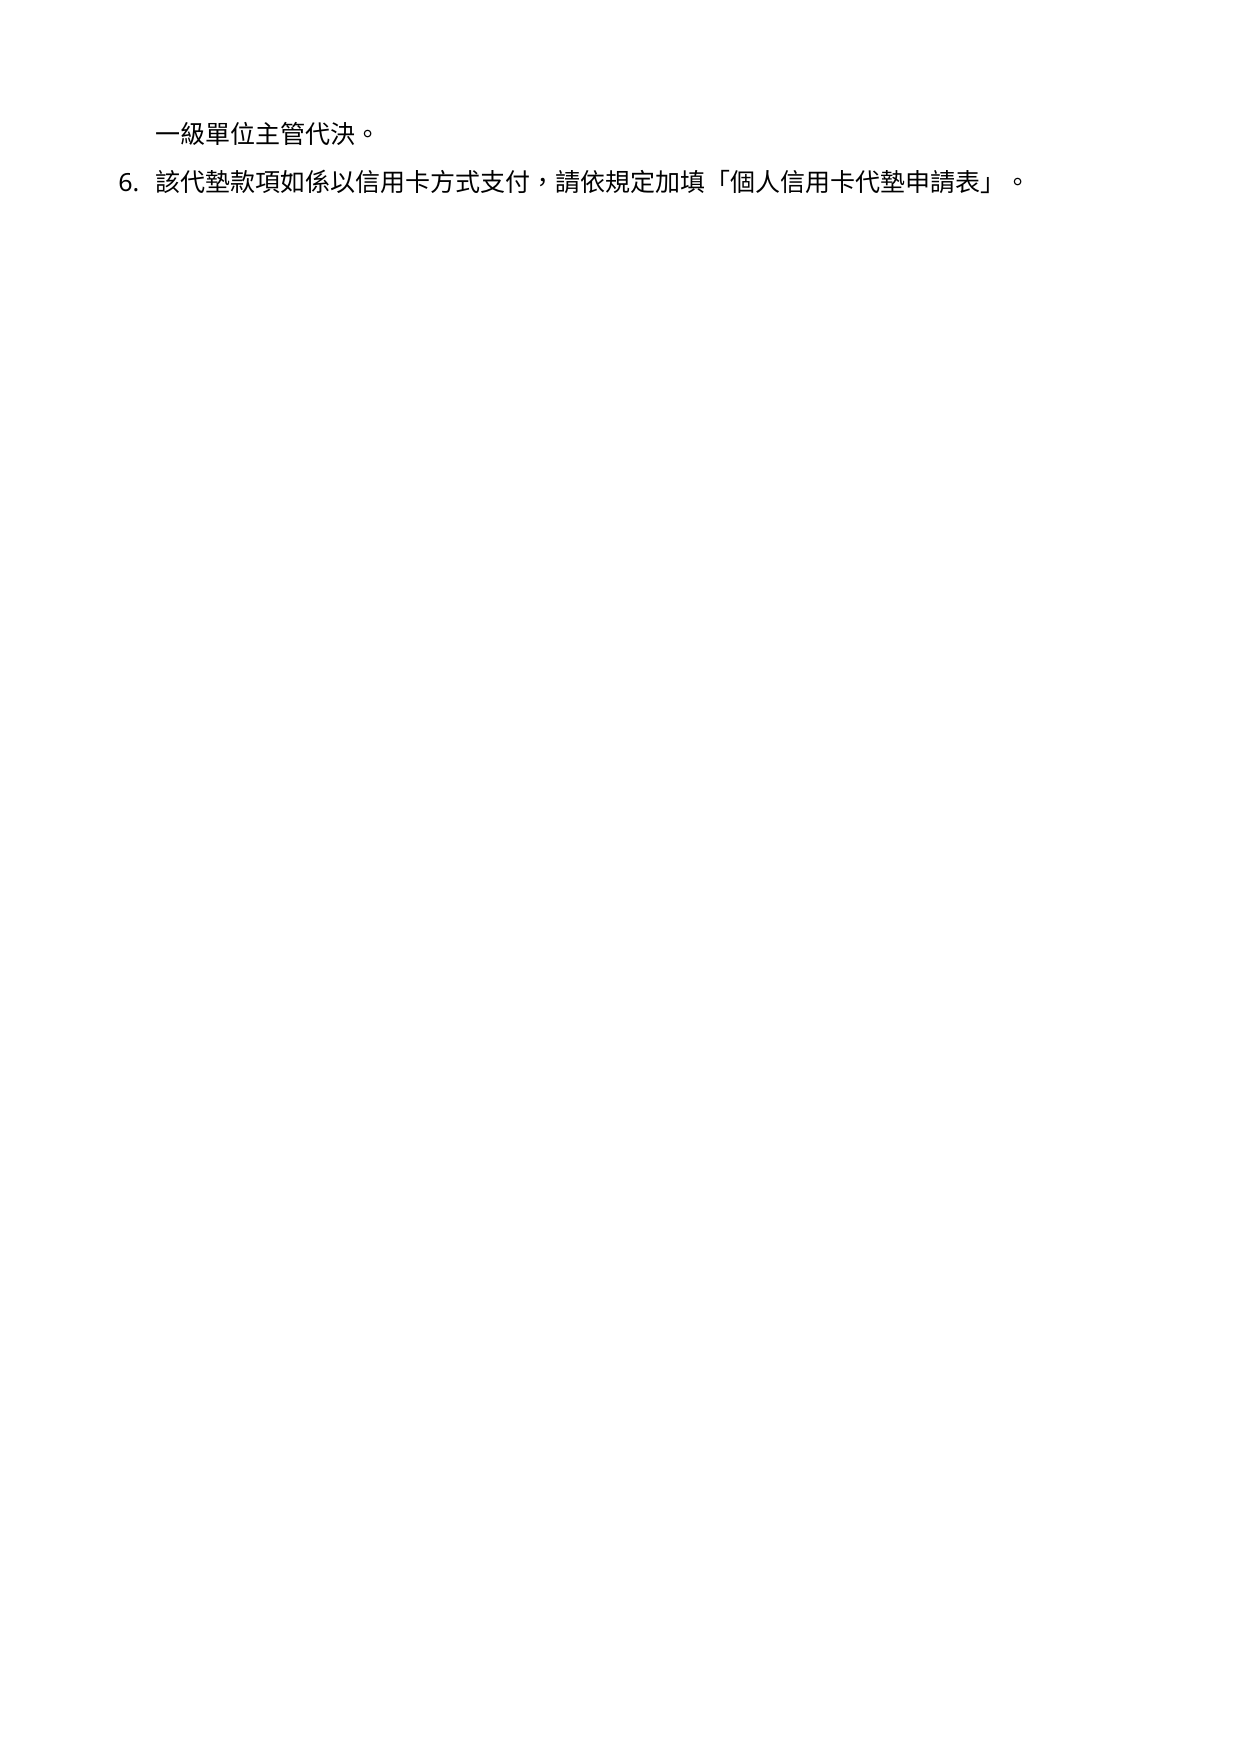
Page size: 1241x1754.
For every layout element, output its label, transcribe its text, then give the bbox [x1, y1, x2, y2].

list 該代墊款項如係以信用卡方式支付，請依規定加填「個人信用卡代墊申請表」。 [118, 162, 1122, 199]
list 依秘書室專委審核各類表單權責劃分及授權一覽表：自行墊付金額未達5萬元者，授權一級單位主管代決。 [118, 115, 1122, 151]
